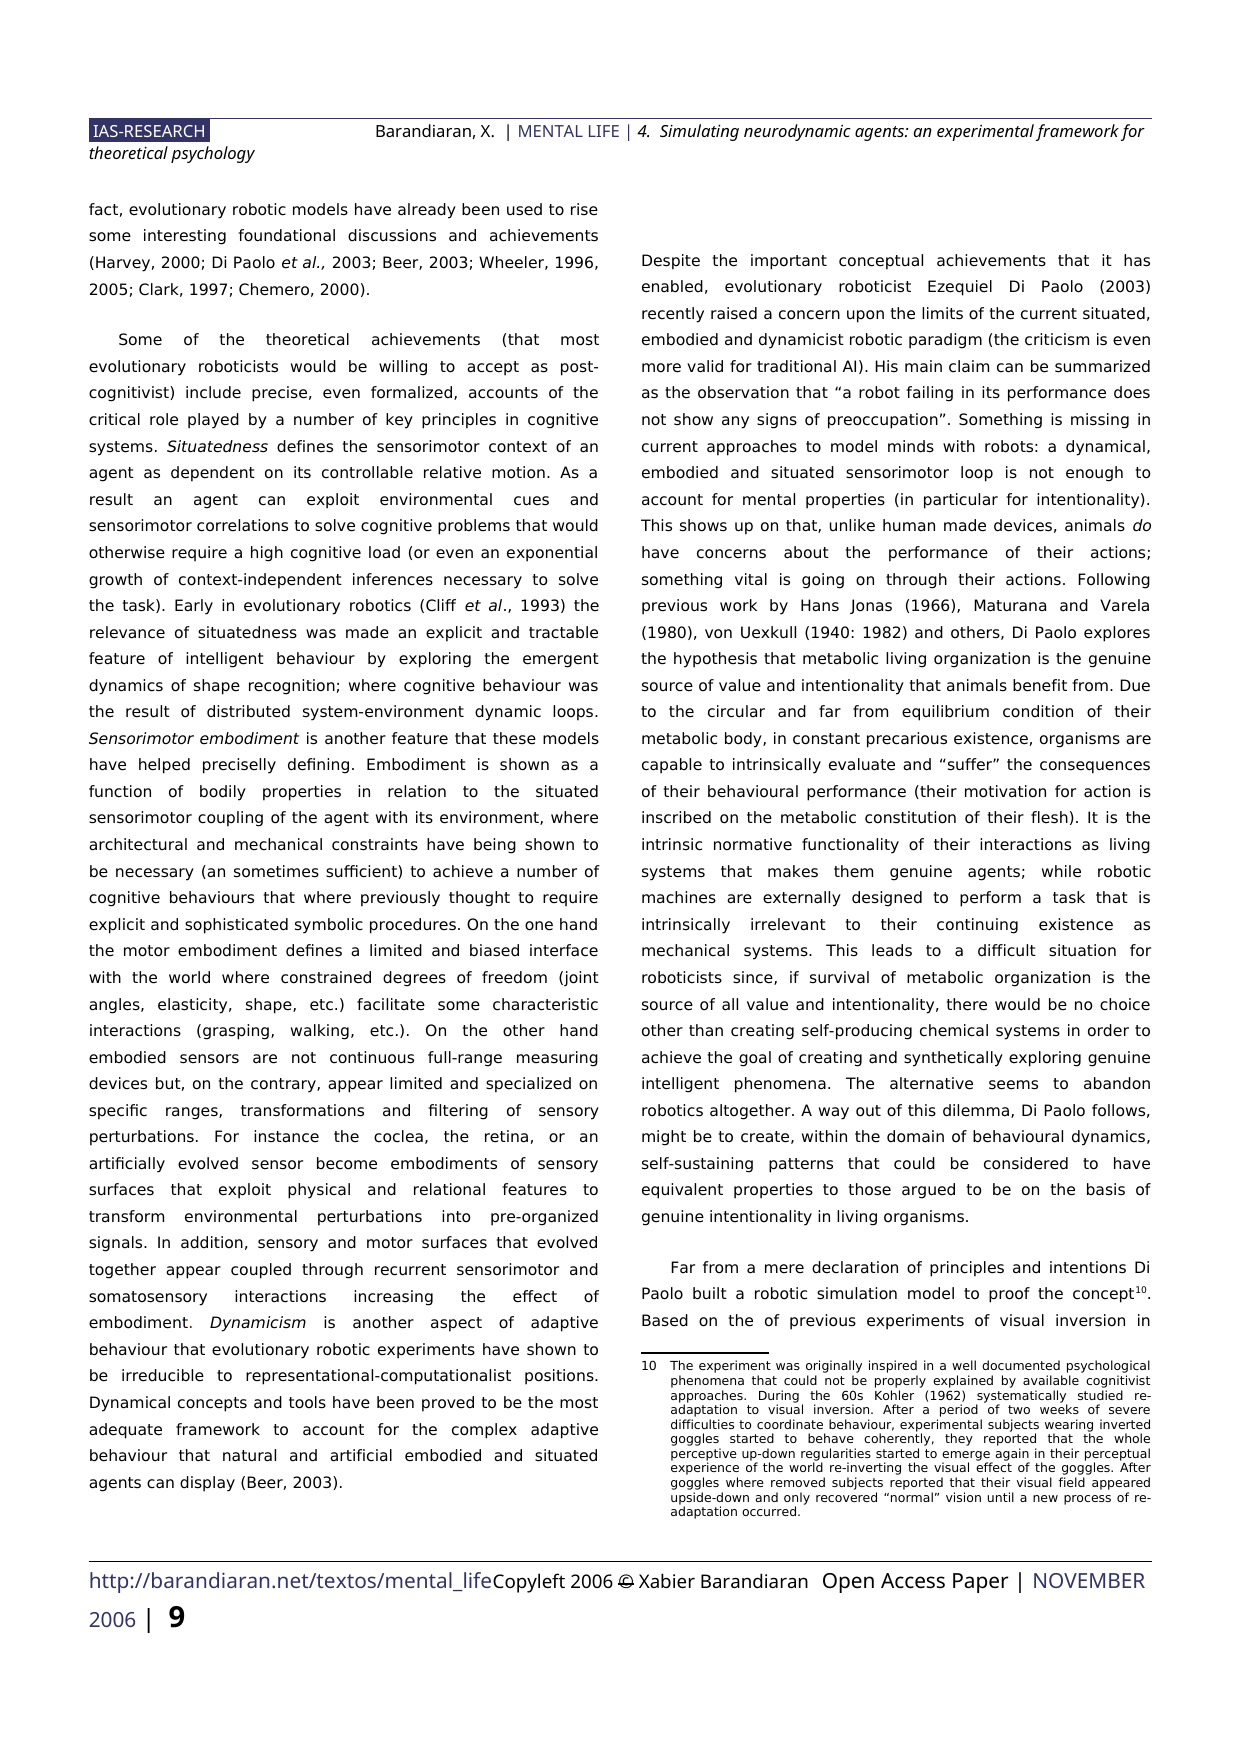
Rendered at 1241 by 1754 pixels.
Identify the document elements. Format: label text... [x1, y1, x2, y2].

text Despite the important conceptual achievements that it has enabled, evolutionary roboticist Ezequiel Di Paolo (2003) recently raised a concern upon the limits of the current situated, embodied and dynamicist robotic paradigm (the criticism is even more valid for traditional AI). His main claim can be summarized as the observation that “a robot failing in its performance does not show any signs of preoccupation”. Something is missing in current approaches to model minds with robots: a dynamical, embodied and situated sensorimotor loop is not enough to account for mental properties (in particular for intentionality). This shows up on that, unlike human made devices, animals do have concerns about the performance of their actions; something vital is going on through their actions. Following previous work by Hans Jonas (1966), Maturana and Varela (1980), von Uexkull (1940: 1982) and others, Di Paolo explores the hypothesis that metabolic living organization is the genuine source of value and intentionality that animals benefit from. Due to the circular and far from equilibrium condition of their metabolic body, in constant precarious existence, organisms are capable to intrinsically evaluate and “suffer” the consequences of their behavioural performance (their motivation for action is inscribed on the metabolic constitution of their flesh). It is the intrinsic normative functionality of their interactions as living systems that makes them genuine agents; while robotic machines are externally designed to perform a task that is intrinsically irrelevant to their continuing existence as mechanical systems. This leads to a difficult situation for roboticists since, if survival of metabolic organization is the source of all value and intentionality, there would be no choice other than creating self-producing chemical systems in order to achieve the goal of creating and synthetically exploring genuine intelligent phenomena. The alternative seems to abandon robotics altogether. A way out of this dilemma, Di Paolo follows, might be to create, within the domain of behavioural dynamics, self-sustaining patterns that could be considered to have equivalent properties to those argued to be on the basis of genuine intentionality in living organisms. [641, 245, 1152, 1228]
text fact, evolutionary robotic models have already been used to rise some interesting foundational discussions and achievements (Harvey, 2000; Di Paolo et al., 2003; Beer, 2003; Wheeler, 1996, 2005; Clark, 1997; Chemero, 2000). [88, 194, 599, 300]
text The experiment was originally inspired in a well documented psychological phenomena that could not be properly explained by available cognitivist approaches. During the 60s Kohler (1962) systematically studied re-adaptation to visual inversion. After a period of two weeks of severe difficulties to coordinate behaviour, experimental subjects wearing inverted goggles started to behave coherently, they reported that the whole perceptive up-down regularities started to emerge again in their perceptual experience of the world re-inverting the visual effect of the goggles. After goggles where removed subjects reported that their visual field appeared upside-down and only recovered “normal” vision until a new process of re-adaptation occurred. [641, 1359, 1152, 1520]
text Some of the theoretical achievements (that most evolutionary roboticists would be willing to accept as post-cognitivist) include precise, even formalized, accounts of the critical role played by a number of key principles in cognitive systems. Situatedness defines the sensorimotor context of an agent as dependent on its controllable relative motion. As a result an agent can exploit environmental cues and sensorimotor correlations to solve cognitive problems that would otherwise require a high cognitive load (or even an exponential growth of context-independent inferences necessary to solve the task). Early in evolutionary robotics (Cliff et al., 1993) the relevance of situatedness was made an explicit and tractable feature of intelligent behaviour by exploring the emergent dynamics of shape recognition; where cognitive behaviour was the result of distributed system-environment dynamic loops. Sensorimotor embodiment is another feature that these models have helped preciselly defining. Embodiment is shown as a function of bodily properties in relation to the situated sensorimotor coupling of the agent with its environment, where architectural and mechanical constraints have being shown to be necessary (an sometimes sufficient) to achieve a number of cognitive behaviours that where previously thought to require explicit and sophisticated symbolic procedures. On the one hand the motor embodiment defines a limited and biased interface with the world where constrained degrees of freedom (joint angles, elasticity, shape, etc.) facilitate some characteristic interactions (grasping, walking, etc.). On the other hand embodied sensors are not continuous full-range measuring devices but, on the contrary, appear limited and specialized on specific ranges, transformations and filtering of sensory perturbations. For instance the coclea, the retina, or an artificially evolved sensor become embodiments of sensory surfaces that exploit physical and relational features to transform environmental perturbations into pre-organized signals. In addition, sensory and motor surfaces that evolved together appear coupled through recurrent sensorimotor and somatosensory interactions increasing the effect of embodiment. Dynamicism is another aspect of adaptive behaviour that evolutionary robotic experiments have shown to be irreducible to representational-computationalist positions. Dynamical concepts and tools have been proved to be the most adequate framework to account for the complex adaptive behaviour that natural and artificial embodied and situated agents can display (Beer, 2003). [88, 324, 599, 1493]
text Far from a mere declaration of principles and intentions Di Paolo built a robotic simulation model to proof the concept. Based on the of previous experiments of visual inversion in [641, 1252, 1152, 1332]
